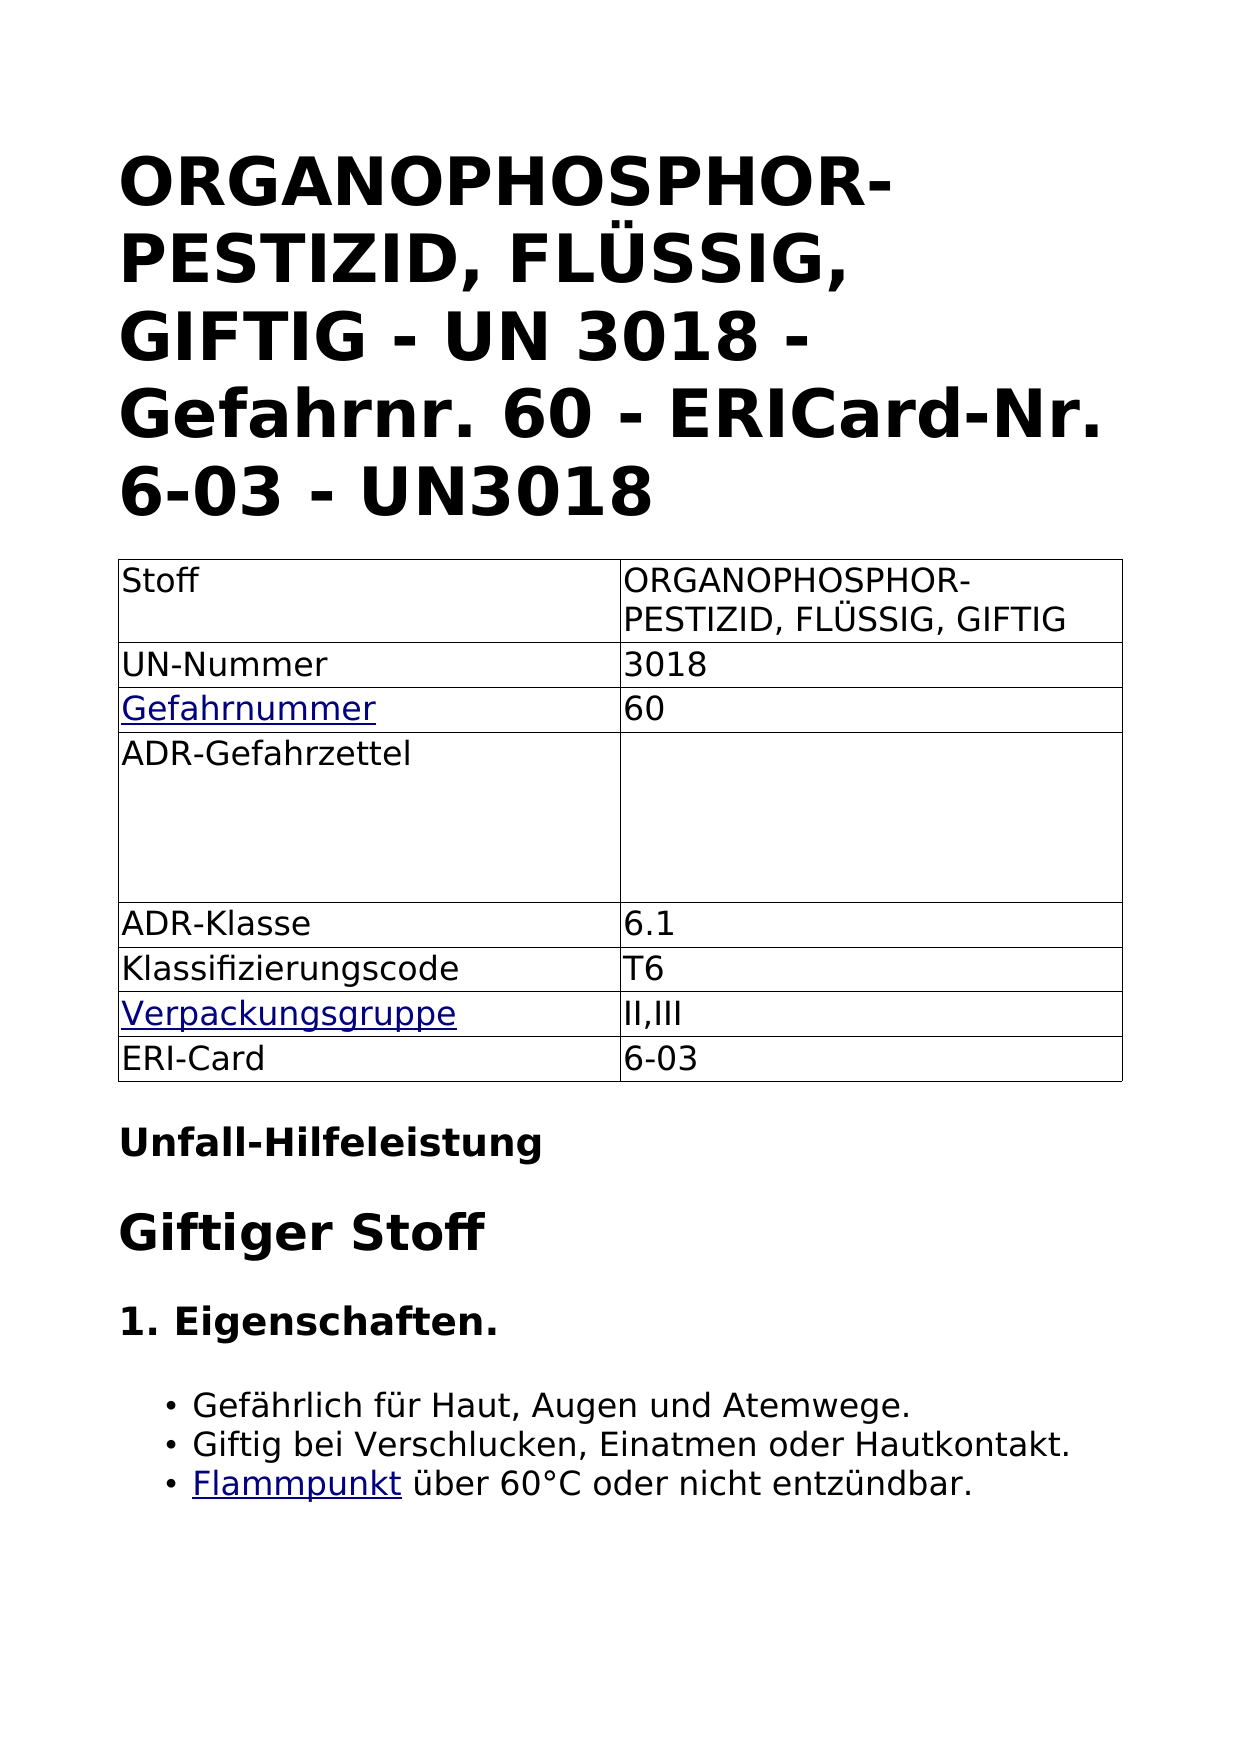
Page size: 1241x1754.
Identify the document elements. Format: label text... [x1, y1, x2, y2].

list Giftig bei Verschlucken, Einatmen oder Hautkontakt. [177, 1425, 1122, 1464]
table_cell 60 [621, 688, 1122, 732]
table_cell Klassifizierungscode [119, 948, 620, 991]
table_cell Gefahrnummer [119, 688, 620, 732]
subtitle ORGANOPHOSPHOR-PESTIZID, FLÜSSIG, GIFTIG - UN 3018 - Gefahrnr. 60 - ERICard-Nr. 6-03 - UN3018 [118, 143, 1122, 531]
table_cell 6.1 [621, 903, 1122, 947]
table_header Stoff [119, 560, 620, 642]
table_cell II,III [621, 992, 1122, 1036]
table_cell 3018 [621, 643, 1122, 687]
table_cell [621, 733, 1122, 902]
list Gefährlich für Haut, Augen und Atemwege. [177, 1386, 1122, 1425]
table_cell 6-03 [621, 1037, 1122, 1081]
table_cell T6 [621, 948, 1122, 991]
table_cell ADR-Gefahrzettel [119, 733, 620, 902]
table_header ORGANOPHOSPHOR-PESTIZID, FLÜSSIG, GIFTIG [621, 560, 1122, 642]
subtitle Giftiger Stoff [118, 1203, 1122, 1262]
subtitle 1. Eigenschaften. [118, 1299, 1122, 1344]
table_cell ERI-Card [119, 1037, 620, 1081]
list Flammpunkt über 60°C oder nicht entzündbar. [177, 1464, 1122, 1503]
table_cell Verpackungsgruppe [119, 992, 620, 1036]
table_cell ADR-Klasse [119, 903, 620, 947]
subtitle Unfall-Hilfeleistung [118, 1121, 1122, 1166]
table_cell UN-Nummer [119, 643, 620, 687]
